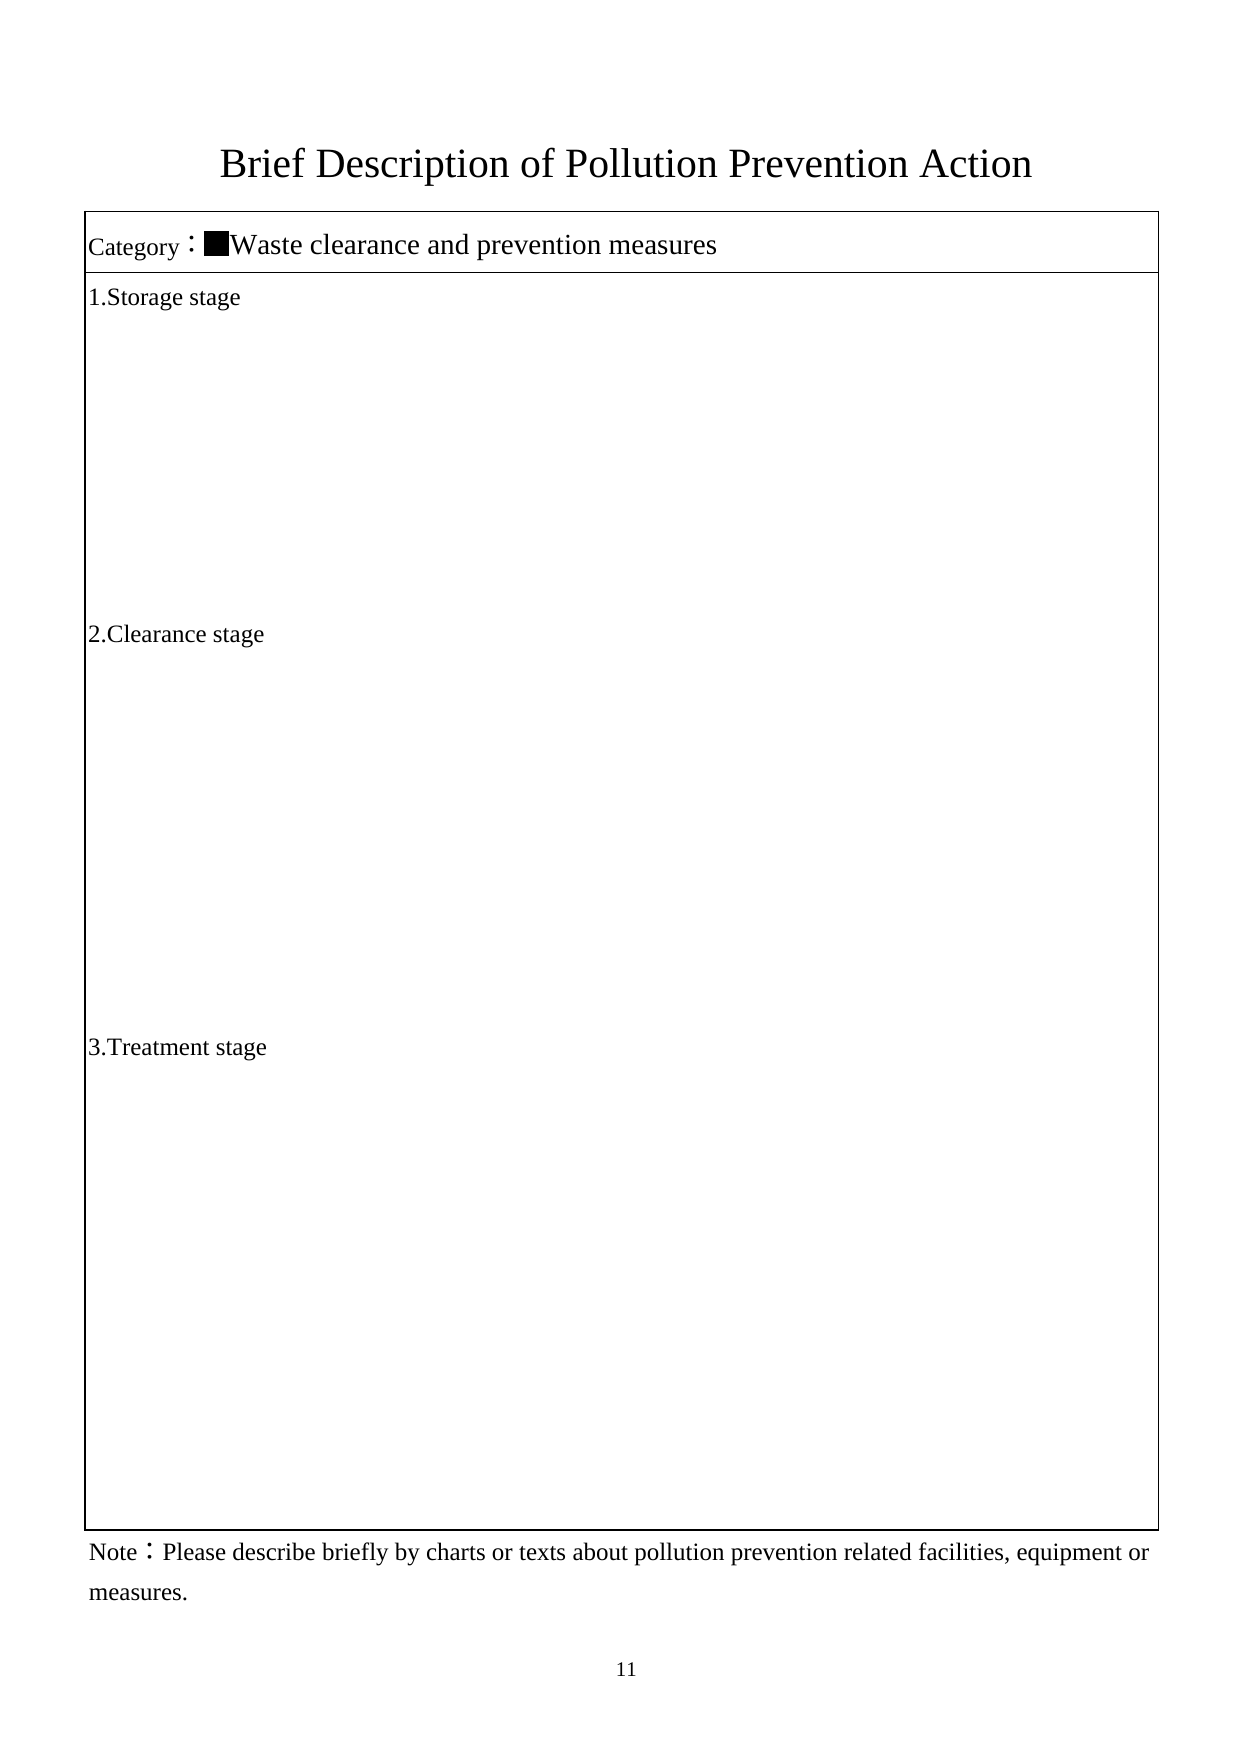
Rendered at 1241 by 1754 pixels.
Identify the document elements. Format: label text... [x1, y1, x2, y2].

text Brief Description of Pollution Prevention Action [89, 139, 1163, 187]
text Note：Please describe briefly by charts or texts about pollution prevention related facilities, equipment or measures. [89, 1531, 1163, 1606]
table_header Category：█Waste clearance and prevention measures [86, 212, 1158, 271]
table_cell 1.Storage stage 2.Clearance stage 3.Treatment stage [86, 273, 1158, 1529]
